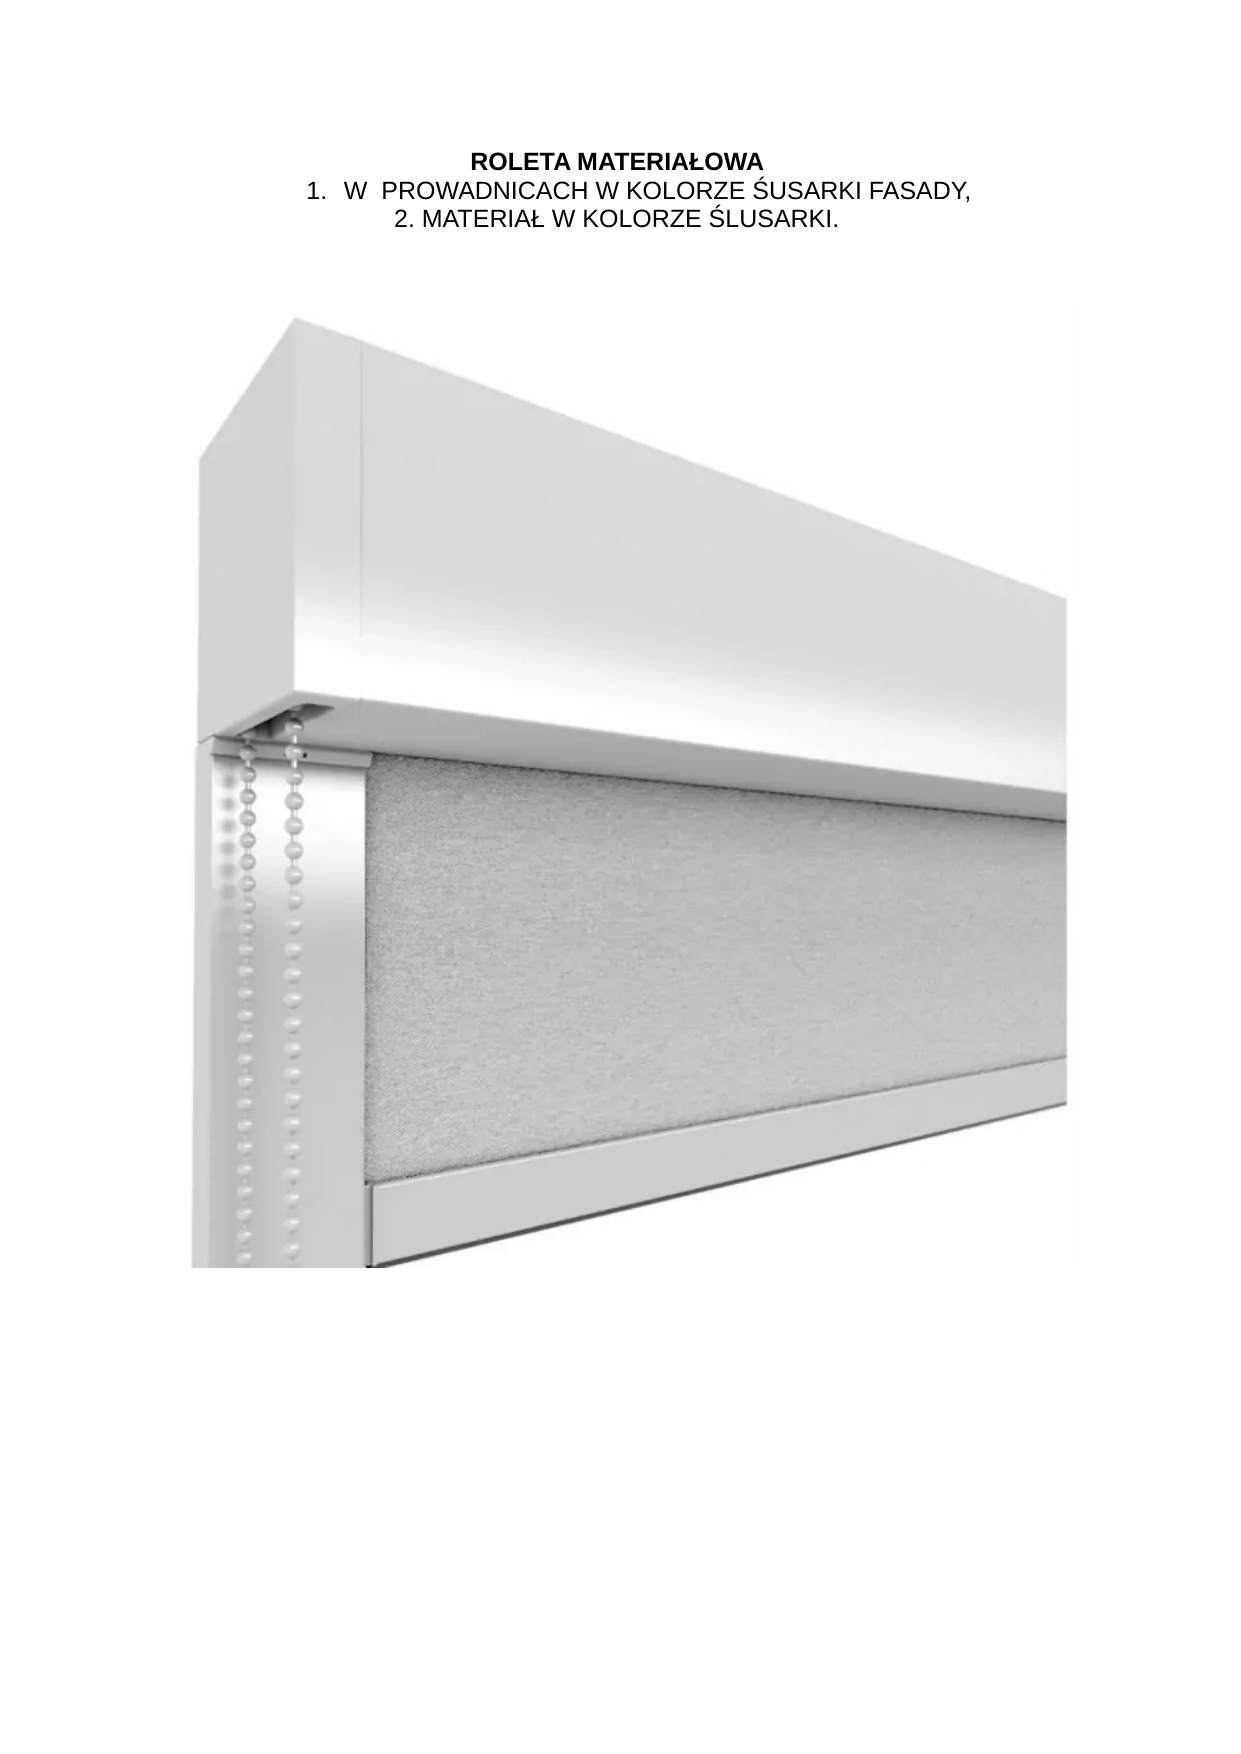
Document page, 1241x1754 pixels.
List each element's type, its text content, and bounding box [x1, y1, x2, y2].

list W PROWADNICACH W KOLORZE ŚUSARKI FASADY, [156, 176, 1122, 204]
picture [118, 290, 1123, 1268]
text 2. MATERIAŁ W KOLORZE ŚLUSARKI. [118, 204, 1122, 233]
text ROLETA MATERIAŁOWA [118, 147, 1122, 176]
